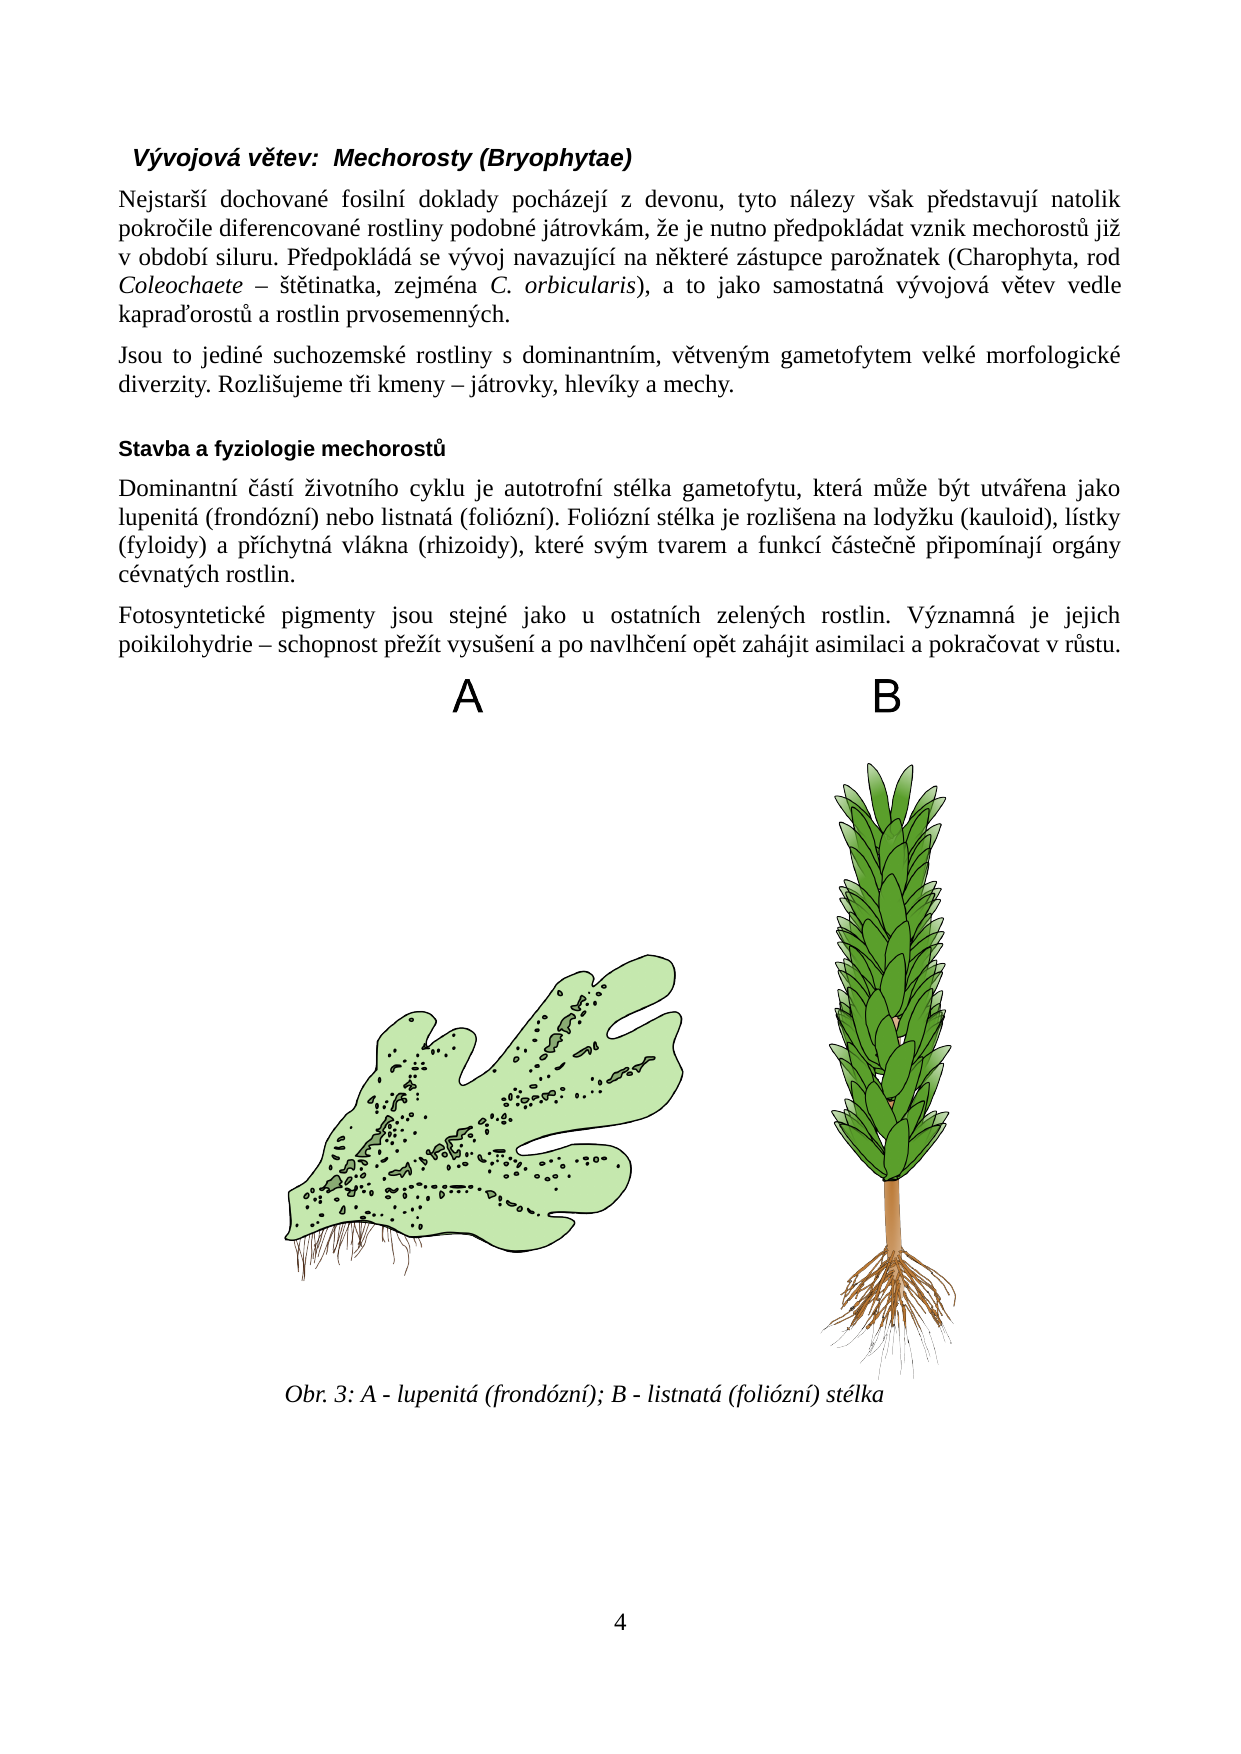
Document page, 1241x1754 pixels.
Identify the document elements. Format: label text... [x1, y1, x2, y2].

text Obr. 3: A - lupenitá (frondózní); B - listnatá (foliózní) stélka [284, 1380, 956, 1408]
text Fotosyntetické pigmenty jsou stejné jako u ostatních zelených rostlin. Významná je jejich poikilohydrie – schopnost přežít vysušení a po navlhčení opět zahájit asimilaci a pokračovat v růstu. [118, 601, 1122, 658]
text Jsou to jediné suchozemské rostliny s dominantním, větveným gametofytem velké morfologické diverzity. Rozlišujeme tři kmeny – játrovky, hlevíky a mechy. [118, 340, 1122, 398]
subtitle Stavba a fyziologie mechorostů [118, 435, 1122, 461]
text Dominantní částí životního cyklu je autotrofní stélka gametofytu, která může být utvářena jako lupenitá (frondózní) nebo listnatá (foliózní). Foliózní stélka je rozlišena na lodyžku (kauloid), lístky (fyloidy) a příchytná vlákna (rhizoidy), které svým tvarem a funkcí částečně připomínají orgány cévnatých rostlin. [118, 473, 1122, 588]
subtitle Mechorosty (Bryophytae) [118, 143, 1122, 172]
picture [284, 679, 956, 1380]
text Nejstarší dochované fosilní doklady pocházejí z devonu, tyto nálezy však představují natolik pokročile diferencované rostliny podobné játrovkám, že je nutno předpokládat vznik mechorostů již v období siluru. Předpokládá se vývoj navazující na některé zástupce parožnatek (Charophyta, rod Coleochaete – štětinatka, zejména C. orbicularis), a to jako samostatná vývojová větev vedle kapraďorostů a rostlin prvosemenných. [118, 184, 1122, 328]
text [284, 673, 956, 679]
